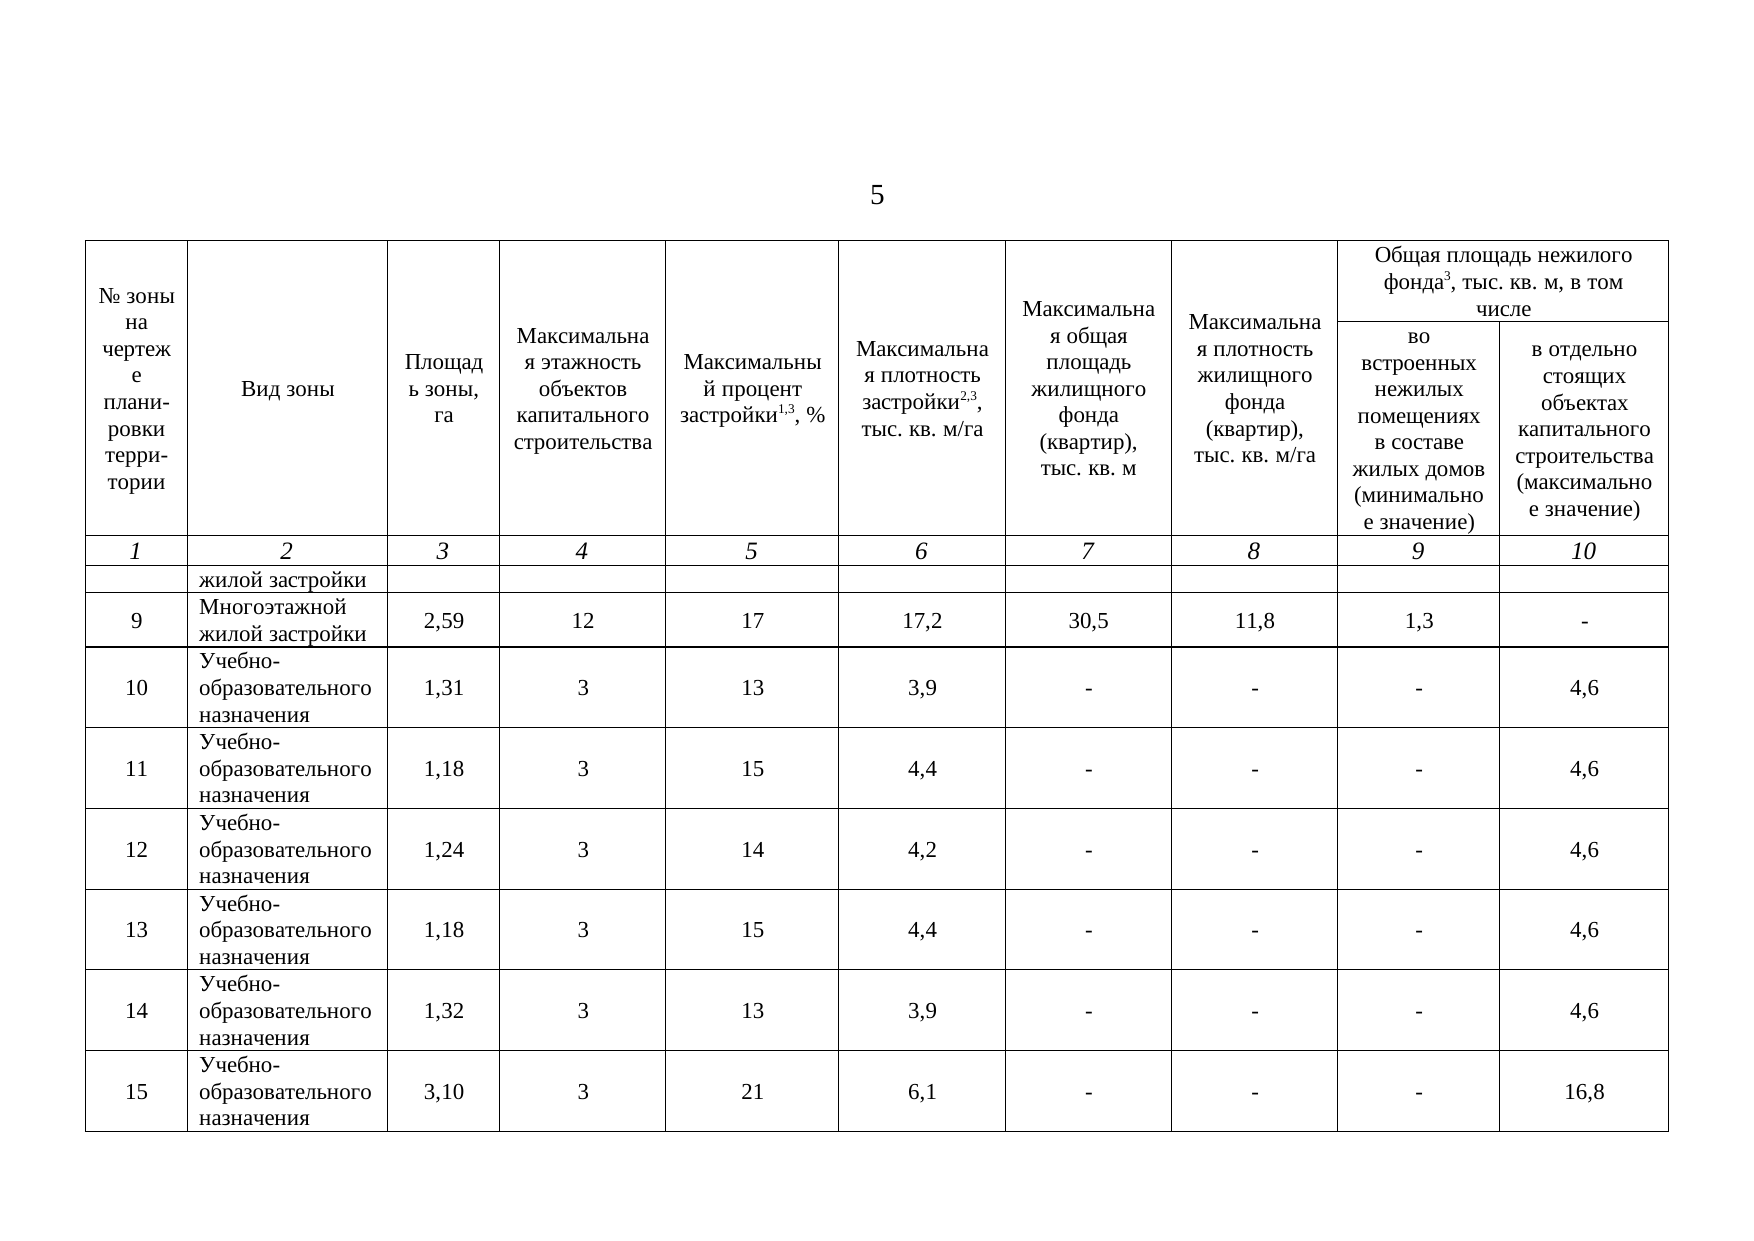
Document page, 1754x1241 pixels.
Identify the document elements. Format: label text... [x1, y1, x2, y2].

table_cell 4 [500, 536, 665, 564]
table_cell [500, 566, 665, 592]
table_cell 11 [86, 728, 187, 808]
table_cell - [1006, 728, 1171, 808]
table_cell - [1172, 890, 1337, 969]
table_cell 2 [188, 536, 387, 564]
table_cell 1,31 [388, 648, 499, 727]
table_cell [666, 566, 838, 592]
table_cell 6,1 [839, 1051, 1005, 1131]
table_header № зоны на чертеже плани-ровки терри-тории [86, 241, 187, 534]
table_cell - [1338, 728, 1499, 808]
table_cell 13 [86, 890, 187, 969]
table_cell 2,59 [388, 593, 499, 646]
table_cell 10 [86, 648, 187, 727]
table_cell Учебно-образовательного назначения [188, 728, 387, 808]
table_cell 14 [666, 809, 838, 888]
table_header Общая площадь нежилого фонда3, тыс. кв. м, в том числе [1338, 241, 1668, 321]
table_header Вид зоны [188, 241, 387, 534]
table_cell 1,32 [388, 970, 499, 1050]
table_header Максимальная этажность объектов капитального строительства [500, 241, 665, 534]
table_cell 12 [86, 809, 187, 888]
table_cell 9 [1338, 536, 1499, 564]
table_cell - [1172, 728, 1337, 808]
table_cell 1 [86, 536, 187, 564]
table_cell 10 [1500, 536, 1668, 564]
table_cell 1,18 [388, 890, 499, 969]
table_cell Учебно-образовательного назначения [188, 648, 387, 727]
table_cell - [1006, 1051, 1171, 1131]
table_cell - [1172, 648, 1337, 727]
table_cell 4,4 [839, 890, 1005, 969]
table_cell Учебно-образовательного назначения [188, 970, 387, 1050]
table_cell 13 [666, 970, 838, 1050]
table_cell 1,24 [388, 809, 499, 888]
table_cell 3 [388, 536, 499, 564]
table_cell 16,8 [1500, 1051, 1668, 1131]
table_cell 4,2 [839, 809, 1005, 888]
table_cell [1006, 566, 1171, 592]
table_cell жилой застройки [188, 566, 387, 592]
table_header Максимальная плотность жилищного фонда (квартир), тыс. кв. м/га [1172, 241, 1337, 534]
table_cell 8 [1172, 536, 1337, 564]
table_cell - [1500, 566, 1668, 592]
table_cell 21 [666, 1051, 838, 1131]
table_cell 4,6 [1500, 970, 1668, 1050]
table_cell 15 [666, 728, 838, 808]
table_cell 9 [86, 593, 187, 646]
table_cell 3,9 [839, 970, 1005, 1050]
table_cell - [1172, 970, 1337, 1050]
table_cell - [1338, 970, 1499, 1050]
table_cell 4,6 [1500, 890, 1668, 969]
table_cell [839, 566, 1005, 592]
table_cell - [1172, 1051, 1337, 1131]
table_cell 3 [500, 890, 665, 969]
table_cell - [1172, 809, 1337, 888]
table_cell - [1338, 890, 1499, 969]
table_cell Учебно-образовательного назначения [188, 1051, 387, 1131]
table_cell в отдельно стоящих объектах капитального строительства (максимальное значение) [1500, 322, 1668, 534]
table_header Площадь зоны, га [388, 241, 499, 534]
table_cell [1338, 566, 1499, 592]
table_cell 13 [666, 648, 838, 727]
table_cell 3,10 [388, 1051, 499, 1131]
table_cell 4,6 [1500, 728, 1668, 808]
table_cell 15 [666, 890, 838, 969]
table_cell Учебно-образовательного назначения [188, 809, 387, 888]
table_cell 1,18 [388, 728, 499, 808]
table_cell - [1338, 809, 1499, 888]
table_cell 12 [500, 593, 665, 646]
table_cell [86, 566, 187, 592]
table_cell [1172, 566, 1337, 592]
table_cell Учебно-образовательного назначения [188, 890, 387, 969]
table_cell - [1006, 890, 1171, 969]
table_header Максимальная плотность застройки2,3, тыс. кв. м/га [839, 241, 1005, 534]
table_cell [388, 566, 499, 592]
table_cell 14 [86, 970, 187, 1050]
table_cell Многоэтажной жилой застройки [188, 593, 387, 646]
table_header Максимальная общая площадь жилищного фонда (квартир), тыс. кв. м [1006, 241, 1171, 534]
table_cell 5 [666, 536, 838, 564]
table_cell 1,3 [1338, 593, 1499, 646]
table_cell 17,2 [839, 593, 1005, 646]
table_cell - [1006, 648, 1171, 727]
table_cell 3,9 [839, 648, 1005, 727]
table_cell 4,6 [1500, 648, 1668, 727]
table_cell 30,5 [1006, 593, 1171, 646]
table_cell 4,4 [839, 728, 1005, 808]
table_cell - [1338, 1051, 1499, 1131]
table_cell 3 [500, 1051, 665, 1131]
table_cell 4,6 [1500, 809, 1668, 888]
table_cell - [1006, 809, 1171, 888]
table_cell 3 [500, 809, 665, 888]
table_cell 11,8 [1172, 593, 1337, 646]
table_cell 3 [500, 970, 665, 1050]
table_cell во встроенных нежилых помещениях в составе жилых домов (минимальное значение) [1338, 322, 1499, 534]
table_cell 15 [86, 1051, 187, 1131]
table_cell 3 [500, 648, 665, 727]
table_cell 7 [1006, 536, 1171, 564]
table_cell - [1006, 970, 1171, 1050]
table_cell 3 [500, 728, 665, 808]
table_cell 6 [839, 536, 1005, 564]
table_cell 17 [666, 593, 838, 646]
table_cell - [1338, 648, 1499, 727]
table_header Максимальный процент застройки1,3, % [666, 241, 838, 534]
table_cell - [1500, 593, 1668, 646]
